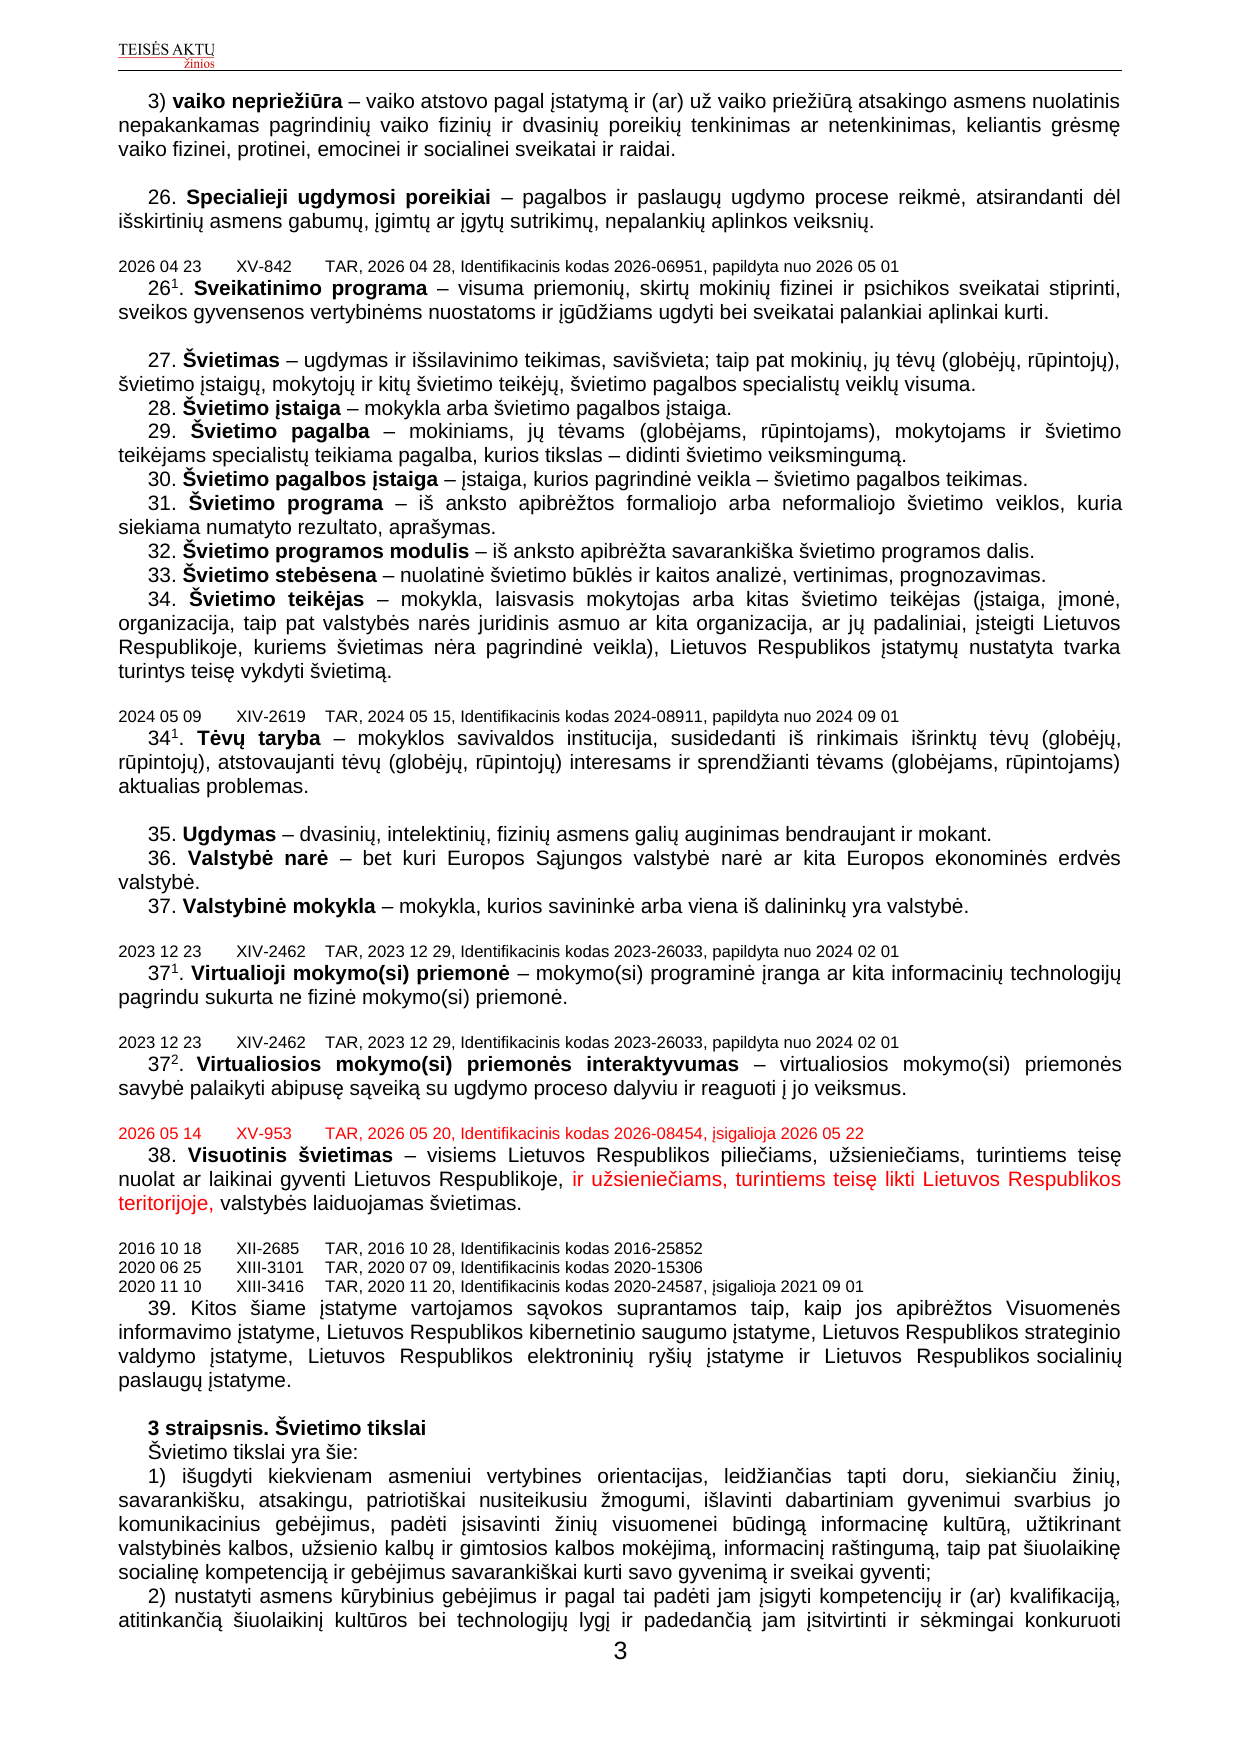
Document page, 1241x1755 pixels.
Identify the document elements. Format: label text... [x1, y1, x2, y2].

text 32. Švietimo programos modulis – iš anksto apibrėžta savarankiška švietimo programos dalis. [118, 539, 1122, 563]
text 37. Valstybinė mokykla – mokykla, kurios savininkė arba viena iš dalininkų yra valstybė. [118, 894, 1122, 918]
text 38. Visuotinis švietimas – visiems Lietuvos Respublikos piliečiams, užsieniečiams, turintiems teisę nuolat ar laikinai gyventi Lietuvos Respublikoje, ir užsieniečiams, turintiems teisę likti Lietuvos Respublikos teritorijoje, valstybės laiduojamas švietimas. [118, 1143, 1122, 1215]
text 371. Virtualioji mokymo(si) priemonė – mokymo(si) programinė įranga ar kita informacinių technologijų pagrindu sukurta ne fizinė mokymo(si) priemonė. [118, 961, 1122, 1009]
text 2026 05 14 XV-953 TAR, 2026 05 20, Identifikacinis kodas 2026-08454, įsigalioja 2026 05 22 [118, 1124, 1122, 1143]
text 1) išugdyti kiekvienam asmeniui vertybines orientacijas, leidžiančias tapti doru, siekiančiu žinių, savarankišku, atsakingu, patriotiškai nusiteikusiu žmogumi, išlavinti dabartiniam gyvenimui svarbius jo komunikacinius gebėjimus, padėti įsisavinti žinių visuomenei būdingą informacinę kultūrą, užtikrinant valstybinės kalbos, užsienio kalbų ir gimtosios kalbos mokėjimą, informacinį raštingumą, taip pat šiuolaikinę socialinę kompetenciją ir gebėjimus savarankiškai kurti savo gyvenimą ir sveikai gyventi; [118, 1464, 1122, 1584]
text 30. Švietimo pagalbos įstaiga – įstaiga, kurios pagrindinė veikla – švietimo pagalbos teikimas. [118, 467, 1122, 491]
text 2016 10 18 XII-2685 TAR, 2016 10 28, Identifikacinis kodas 2016-25852 [118, 1239, 1122, 1258]
text Švietimo tikslai yra šie: [118, 1440, 1122, 1464]
text 39. Kitos šiame įstatyme vartojamos sąvokos suprantamos taip, kaip jos apibrėžtos Visuomenės informavimo įstatyme, Lietuvos Respublikos kibernetinio saugumo įstatyme, Lietuvos Respublikos strateginio valdymo įstatyme, Lietuvos Respublikos elektroninių ryšių įstatyme ir Lietuvos Respublikos socialinių paslaugų įstatyme. [118, 1296, 1122, 1392]
text 2) nustatyti asmens kūrybinius gebėjimus ir pagal tai padėti jam įsigyti kompetencijų ir (ar) kvalifikaciją, atitinkančią šiuolaikinį kultūros bei technologijų lygį ir padedančią jam įsitvirtinti ir sėkmingai konkuruoti [118, 1584, 1122, 1632]
text 2020 11 10 XIII-3416 TAR, 2020 11 20, Identifikacinis kodas 2020-24587, įsigalioja 2021 09 01 [118, 1277, 1122, 1296]
text 33. Švietimo stebėsena – nuolatinė švietimo būklės ir kaitos analizė, vertinimas, prognozavimas. [118, 563, 1122, 587]
text 2024 05 09 XIV-2619 TAR, 2024 05 15, Identifikacinis kodas 2024-08911, papildyta nuo 2024 09 01 [118, 707, 1122, 726]
text 34. Švietimo teikėjas – mokykla, laisvasis mokytojas arba kitas švietimo teikėjas (įstaiga, įmonė, organizacija, taip pat valstybės narės juridinis asmuo ar kita organizacija, ar jų padaliniai, įsteigti Lietuvos Respublikoje, kuriems švietimas nėra pagrindinė veikla), Lietuvos Respublikos įstatymų nustatyta tvarka turintys teisę vykdyti švietimą. [118, 587, 1122, 683]
text 372. Virtualiosios mokymo(si) priemonės interaktyvumas – virtualiosios mokymo(si) priemonės savybė palaikyti abipusę sąveiką su ugdymo proceso dalyviu ir reaguoti į jo veiksmus. [118, 1052, 1122, 1100]
text 29. Švietimo pagalba – mokiniams, jų tėvams (globėjams, rūpintojams), mokytojams ir švietimo teikėjams specialistų teikiama pagalba, kurios tikslas – didinti švietimo veiksmingumą. [118, 419, 1122, 467]
text 28. Švietimo įstaiga – mokykla arba švietimo pagalbos įstaiga. [118, 395, 1122, 419]
text 2020 06 25 XIII-3101 TAR, 2020 07 09, Identifikacinis kodas 2020-15306 [118, 1258, 1122, 1277]
text 36. Valstybė narė – bet kuri Europos Sąjungos valstybė narė ar kita Europos ekonominės erdvės valstybė. [118, 846, 1122, 894]
text 3 straipsnis. Švietimo tikslai [118, 1416, 1122, 1440]
text 261. Sveikatinimo programa – visuma priemonių, skirtų mokinių fizinei ir psichikos sveikatai stiprinti, sveikos gyvensenos vertybinėms nuostatoms ir įgūdžiams ugdyti bei sveikatai palankiai aplinkai kurti. [118, 276, 1122, 323]
text 35. Ugdymas – dvasinių, intelektinių, fizinių asmens galių auginimas bendraujant ir mokant. [118, 822, 1122, 846]
text 2023 12 23 XIV-2462 TAR, 2023 12 29, Identifikacinis kodas 2023-26033, papildyta nuo 2024 02 01 [118, 942, 1122, 961]
text 3) vaiko nepriežiūra – vaiko atstovo pagal įstatymą ir (ar) už vaiko priežiūrą atsakingo asmens nuolatinis nepakankamas pagrindinių vaiko fizinių ir dvasinių poreikių tenkinimas ar netenkinimas, keliantis grėsmę vaiko fizinei, protinei, emocinei ir socialinei sveikatai ir raidai. [118, 89, 1122, 161]
text 27. Švietimas – ugdymas ir išsilavinimo teikimas, savišvieta; taip pat mokinių, jų tėvų (globėjų, rūpintojų), švietimo įstaigų, mokytojų ir kitų švietimo teikėjų, švietimo pagalbos specialistų veiklų visuma. [118, 347, 1122, 395]
text 31. Švietimo programa – iš anksto apibrėžtos formaliojo arba neformaliojo švietimo veiklos, kuria siekiama numatyto rezultato, aprašymas. [118, 491, 1122, 539]
text 341. Tėvų taryba – mokyklos savivaldos institucija, susidedanti iš rinkimais išrinktų tėvų (globėjų, rūpintojų), atstovaujanti tėvų (globėjų, rūpintojų) interesams ir sprendžianti tėvams (globėjams, rūpintojams) aktualias problemas. [118, 726, 1122, 798]
text 2023 12 23 XIV-2462 TAR, 2023 12 29, Identifikacinis kodas 2023-26033, papildyta nuo 2024 02 01 [118, 1033, 1122, 1052]
text 26. Specialieji ugdymosi poreikiai – pagalbos ir paslaugų ugdymo procese reikmė, atsirandanti dėl išskirtinių asmens gabumų, įgimtų ar įgytų sutrikimų, nepalankių aplinkos veiksnių. [118, 184, 1122, 232]
text 2026 04 23 XV-842 TAR, 2026 04 28, Identifikacinis kodas 2026-06951, papildyta nuo 2026 05 01 [118, 256, 1122, 276]
